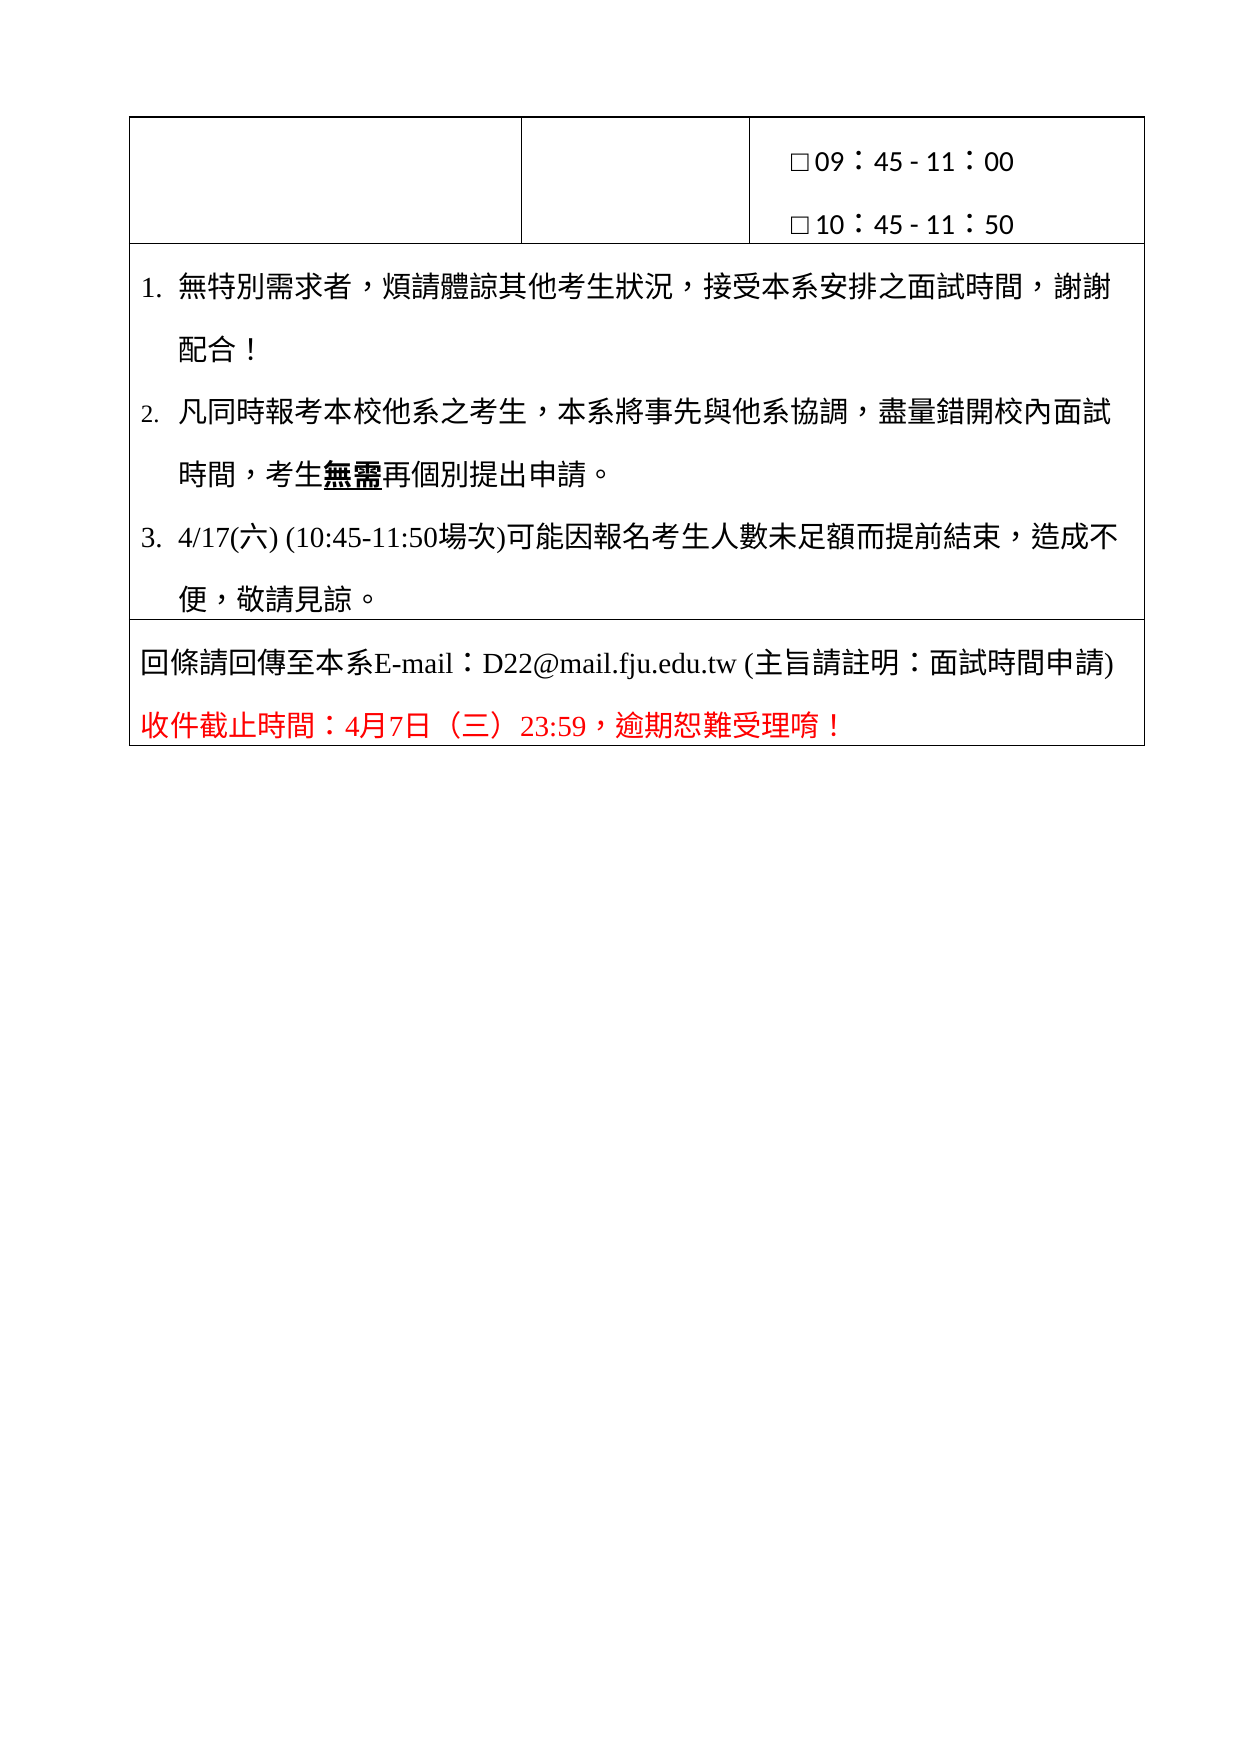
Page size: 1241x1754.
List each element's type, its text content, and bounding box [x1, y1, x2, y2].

table_cell 無特別需求者，煩請體諒其他考生狀況，接受本系安排之面試時間，謝謝配合！ 凡同時報考本校他系之考生，本系將事先與他系協調，盡量錯開校內面試時間，考生無需再個別提出申請。 4/17(六) (10:45-11:50場次)可能因報名考生人數未足額而提前結束，造成不便，敬請見諒。 [130, 244, 1144, 618]
table_cell □ 09：45 - 11：00 □ 10：45 - 11：50 [750, 118, 1144, 242]
table_cell [522, 118, 749, 242]
table_cell [130, 118, 521, 242]
table_cell 回條請回傳至本系E-mail：D22@mail.fju.edu.tw (主旨請註明：面試時間申請) 收件截止時間：4月7日（三）23:59，逾期恕難受理唷！ [130, 620, 1144, 744]
